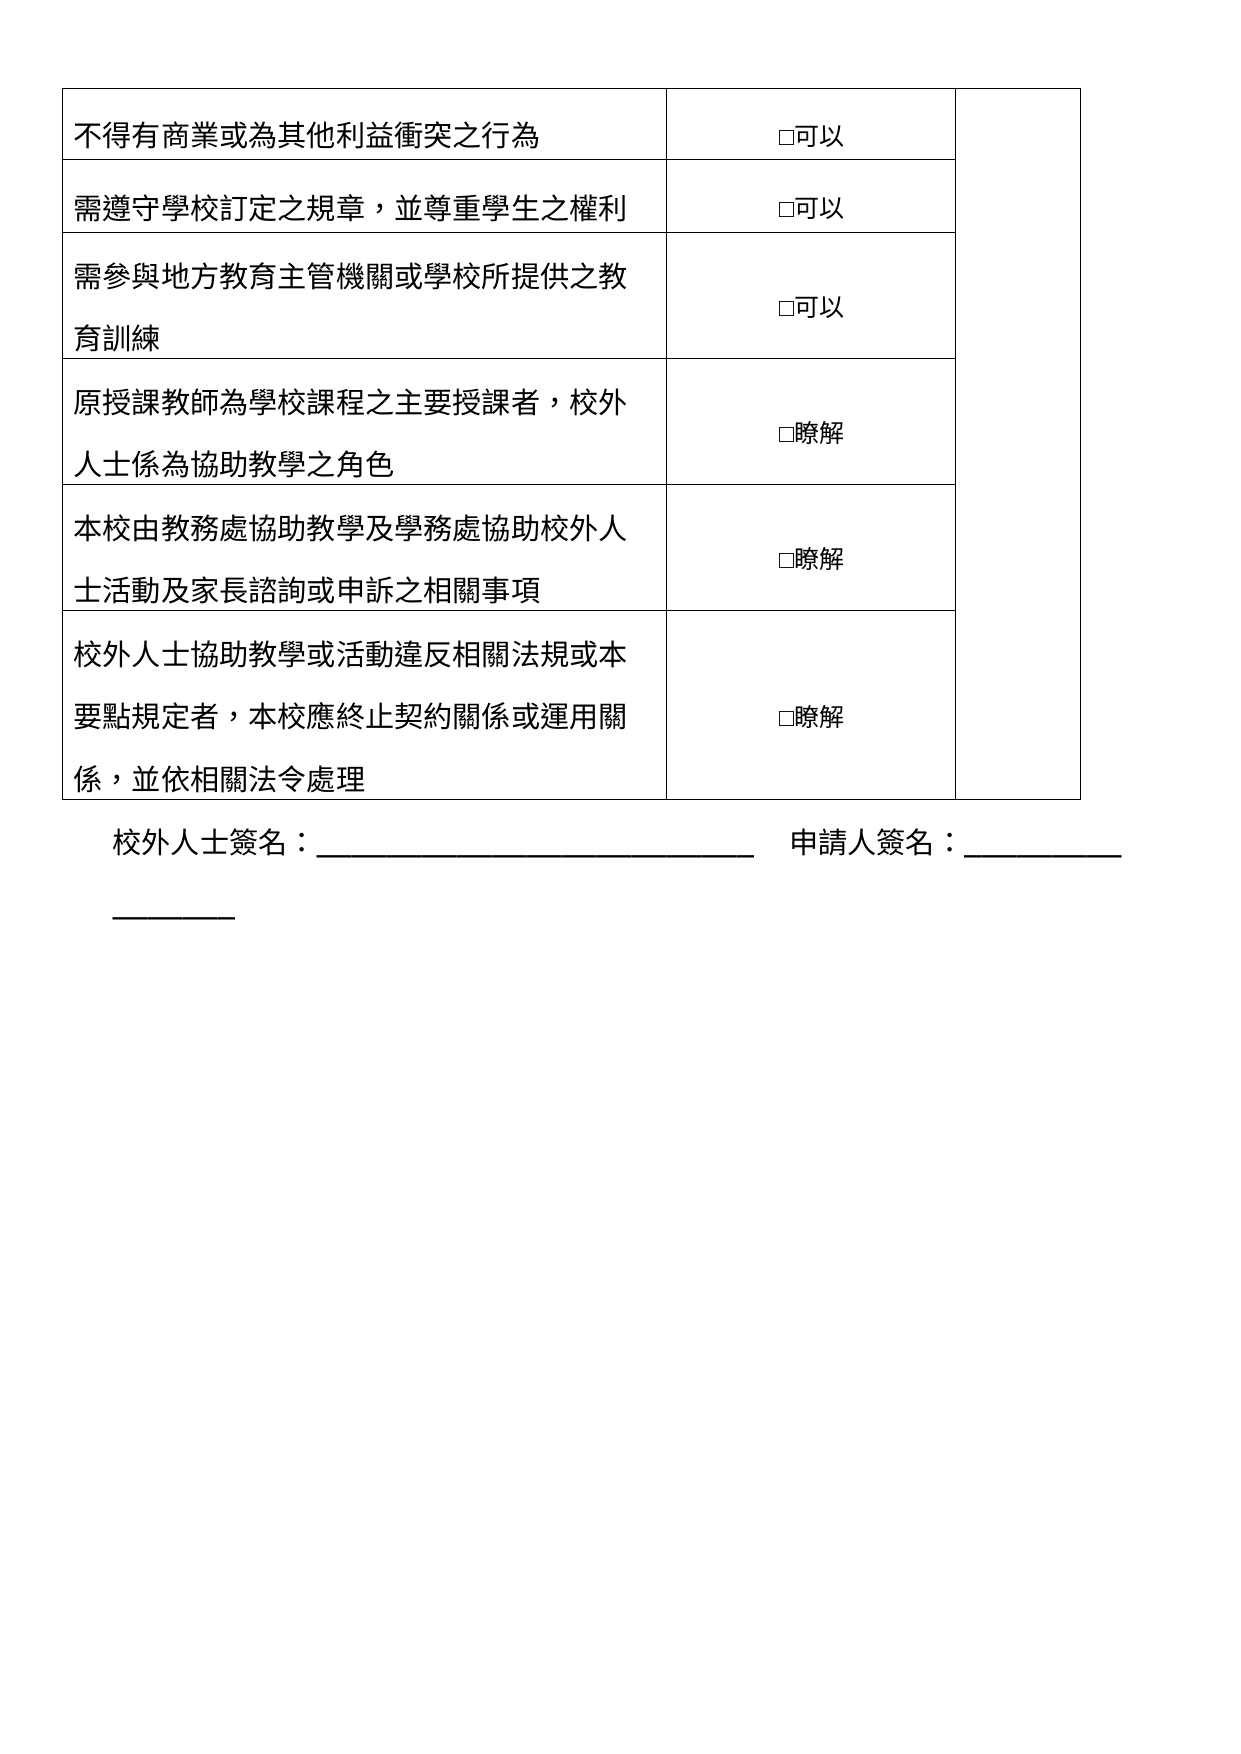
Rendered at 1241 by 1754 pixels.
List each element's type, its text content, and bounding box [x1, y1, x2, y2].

table_cell 原授課教師為學校課程之主要授課者，校外人士係為協助教學之角色 [63, 359, 666, 484]
table_cell □可以 [667, 160, 955, 232]
table_cell □可以 [667, 233, 955, 358]
table_cell □可以 [667, 89, 955, 159]
table_cell □瞭解 [667, 611, 955, 798]
table_cell □瞭解 [667, 359, 955, 484]
table_cell 需參與地方教育主管機關或學校所提供之教育訓練 [63, 233, 666, 358]
table_cell 不得有商業或為其他利益衝突之行為 [63, 89, 666, 159]
table_cell 校外人士協助教學或活動違反相關法規或本要點規定者，本校應終止契約關係或運用關係，並依相關法令處理 [63, 611, 666, 798]
table_cell 需遵守學校訂定之規章，並尊重學生之權利 [63, 160, 666, 232]
table_cell [956, 89, 1080, 798]
table_cell □瞭解 [667, 485, 955, 610]
text 校外人士簽名：_________________________ 申請人簽名：________________ [112, 799, 1128, 924]
table_cell 本校由教務處協助教學及學務處協助校外人士活動及家長諮詢或申訴之相關事項 [63, 485, 666, 610]
